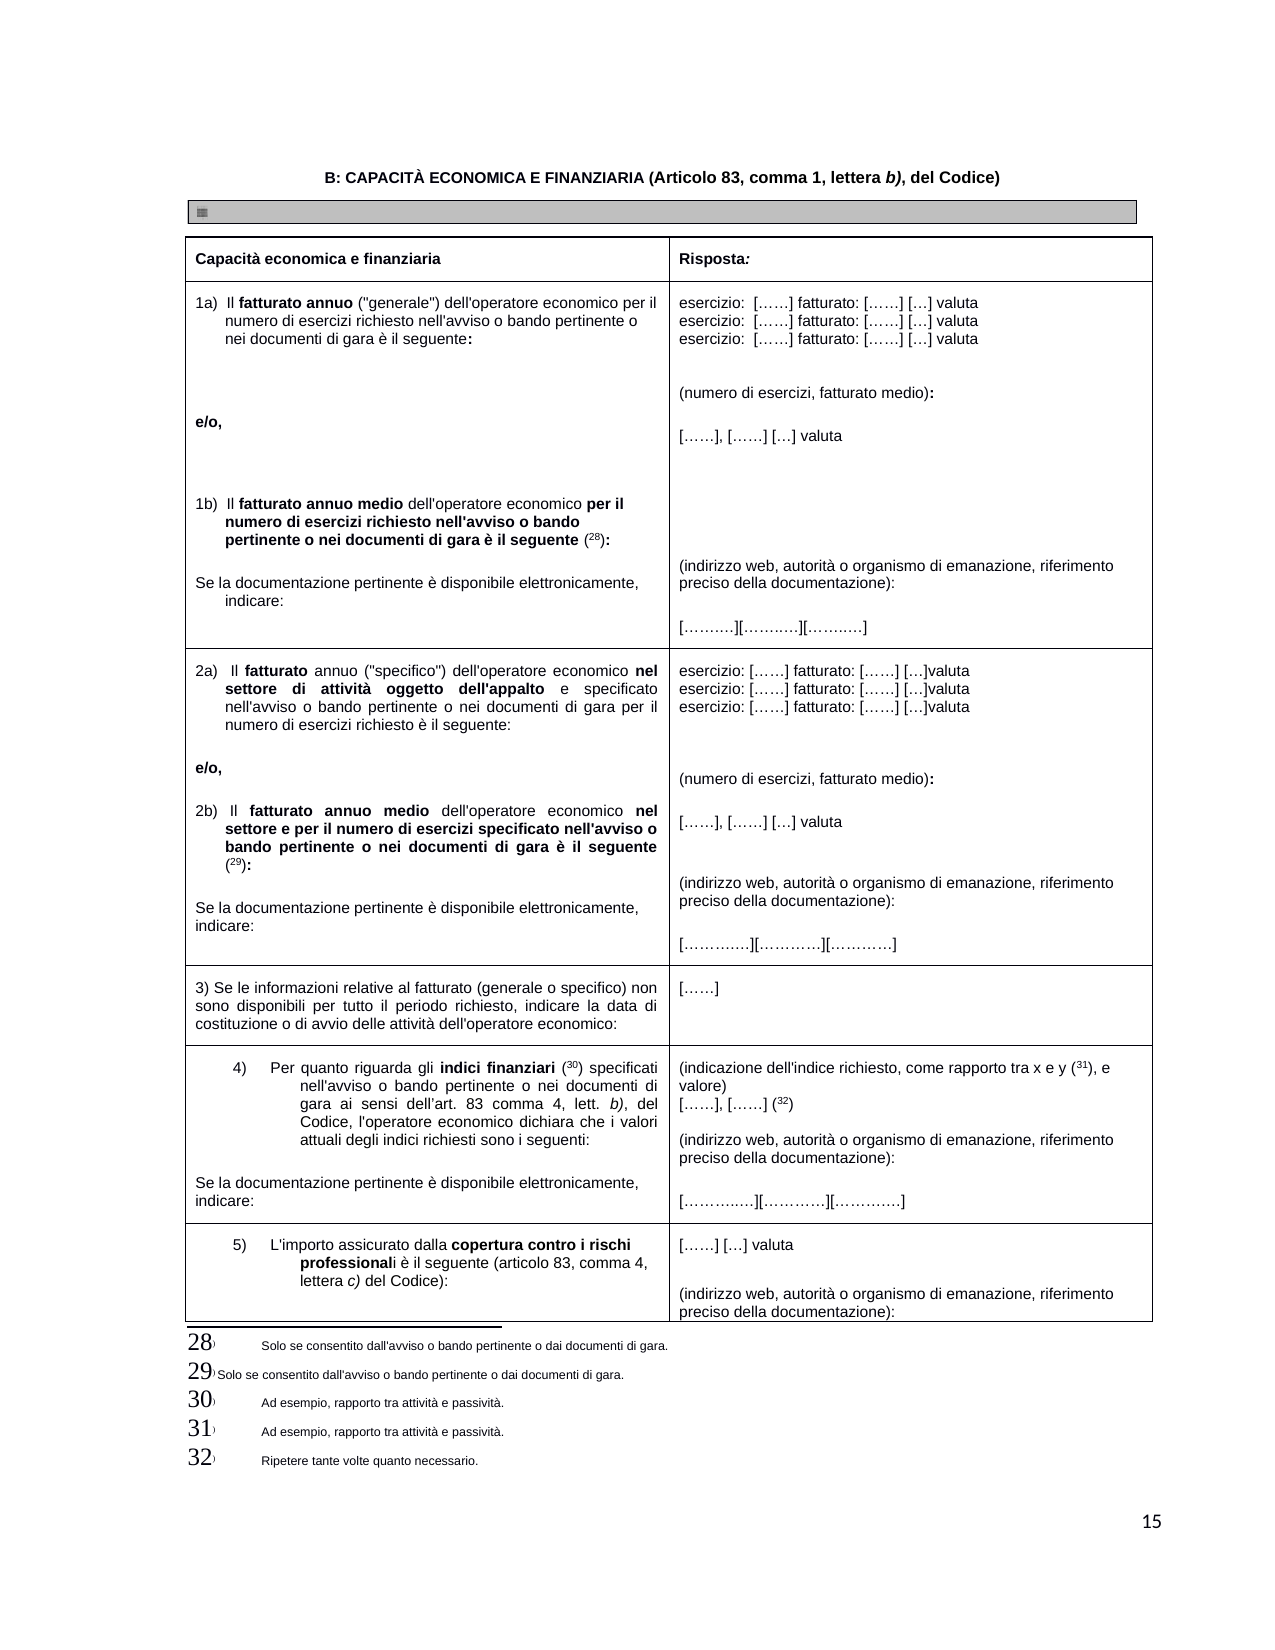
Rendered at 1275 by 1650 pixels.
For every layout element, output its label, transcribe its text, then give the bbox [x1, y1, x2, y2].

table_header Capacità economica e finanziaria [186, 238, 669, 281]
table_cell [……] […] valuta (indirizzo web, autorità o organismo di emanazione, riferimento preciso della documentazione): [670, 1224, 1152, 1321]
table_cell Per quanto riguarda gli indici finanziari () specificati nell'avviso o bando pertinente o nei documenti di gara ai sensi dell’art. 83 comma 4, lett. b), del Codice, l'operatore economico dichiara che i valori attuali degli indici richiesti sono i seguenti: Se la documentazione pertinente è disponibile elettronicamente, indicare: [186, 1046, 669, 1222]
table_cell [……] [670, 966, 1152, 1045]
table_cell esercizio: [……] fatturato: [……] […]valuta esercizio: [……] fatturato: [……] […]valuta esercizio: [……] fatturato: [……] […]valuta (numero di esercizi, fatturato medio): [……], [……] […] valuta (indirizzo web, autorità o organismo di emanazione, riferimento preciso della documentazione): [……….…][…………][…………] [670, 649, 1152, 965]
table_cell (indicazione dell'indice richiesto, come rapporto tra x e y (), e valore) [……], [……] () (indirizzo web, autorità o organismo di emanazione, riferimento preciso della documentazione): [………..…][…………][……….…] [670, 1046, 1152, 1222]
table_header Risposta: [670, 238, 1152, 281]
table_cell 1a) Il fatturato annuo ("generale") dell'operatore economico per il numero di esercizi richiesto nell'avviso o bando pertinente o nei documenti di gara è il seguente: e/o, 1b) Il fatturato annuo medio dell'operatore economico per il numero di esercizi richiesto nell'avviso o bando pertinente o nei documenti di gara è il seguente (): Se la documentazione pertinente è disponibile elettronicamente, indicare: [186, 282, 669, 648]
table_cell esercizio: [……] fatturato: [……] […] valuta esercizio: [……] fatturato: [……] […] valuta esercizio: [……] fatturato: [……] […] valuta (numero di esercizi, fatturato medio): [……], [……] […] valuta (indirizzo web, autorità o organismo di emanazione, riferimento preciso della documentazione): […….…][……..…][……..…] [670, 282, 1152, 648]
title B: Capacità economica e finanziaria (Articolo 83, comma 1, lettera b), del Codice) [187, 168, 1137, 187]
table_cell 2a) Il fatturato annuo ("specifico") dell'operatore economico nel settore di attività oggetto dell'appalto e specificato nell'avviso o bando pertinente o nei documenti di gara per il numero di esercizi richiesto è il seguente: e/o, 2b) Il fatturato annuo medio dell'operatore economico nel settore e per il numero di esercizi specificato nell'avviso o bando pertinente o nei documenti di gara è il seguente (): Se la documentazione pertinente è disponibile elettronicamente, indicare: [186, 649, 669, 965]
text Tale Sezione è da compilare solo se le informazioni sono state richieste espressamente dall’amministrazione aggiudicatrice o dall’ente aggiudicatore nell’avviso o bando pertinente o nei documenti di gara. [189, 201, 1136, 223]
table_cell L'importo assicurato dalla copertura contro i rischi professionali è il seguente (articolo 83, comma 4, lettera c) del Codice): [186, 1224, 669, 1321]
table_cell 3) Se le informazioni relative al fatturato (generale o specifico) non sono disponibili per tutto il periodo richiesto, indicare la data di costituzione o di avvio delle attività dell'operatore economico: [186, 966, 669, 1045]
